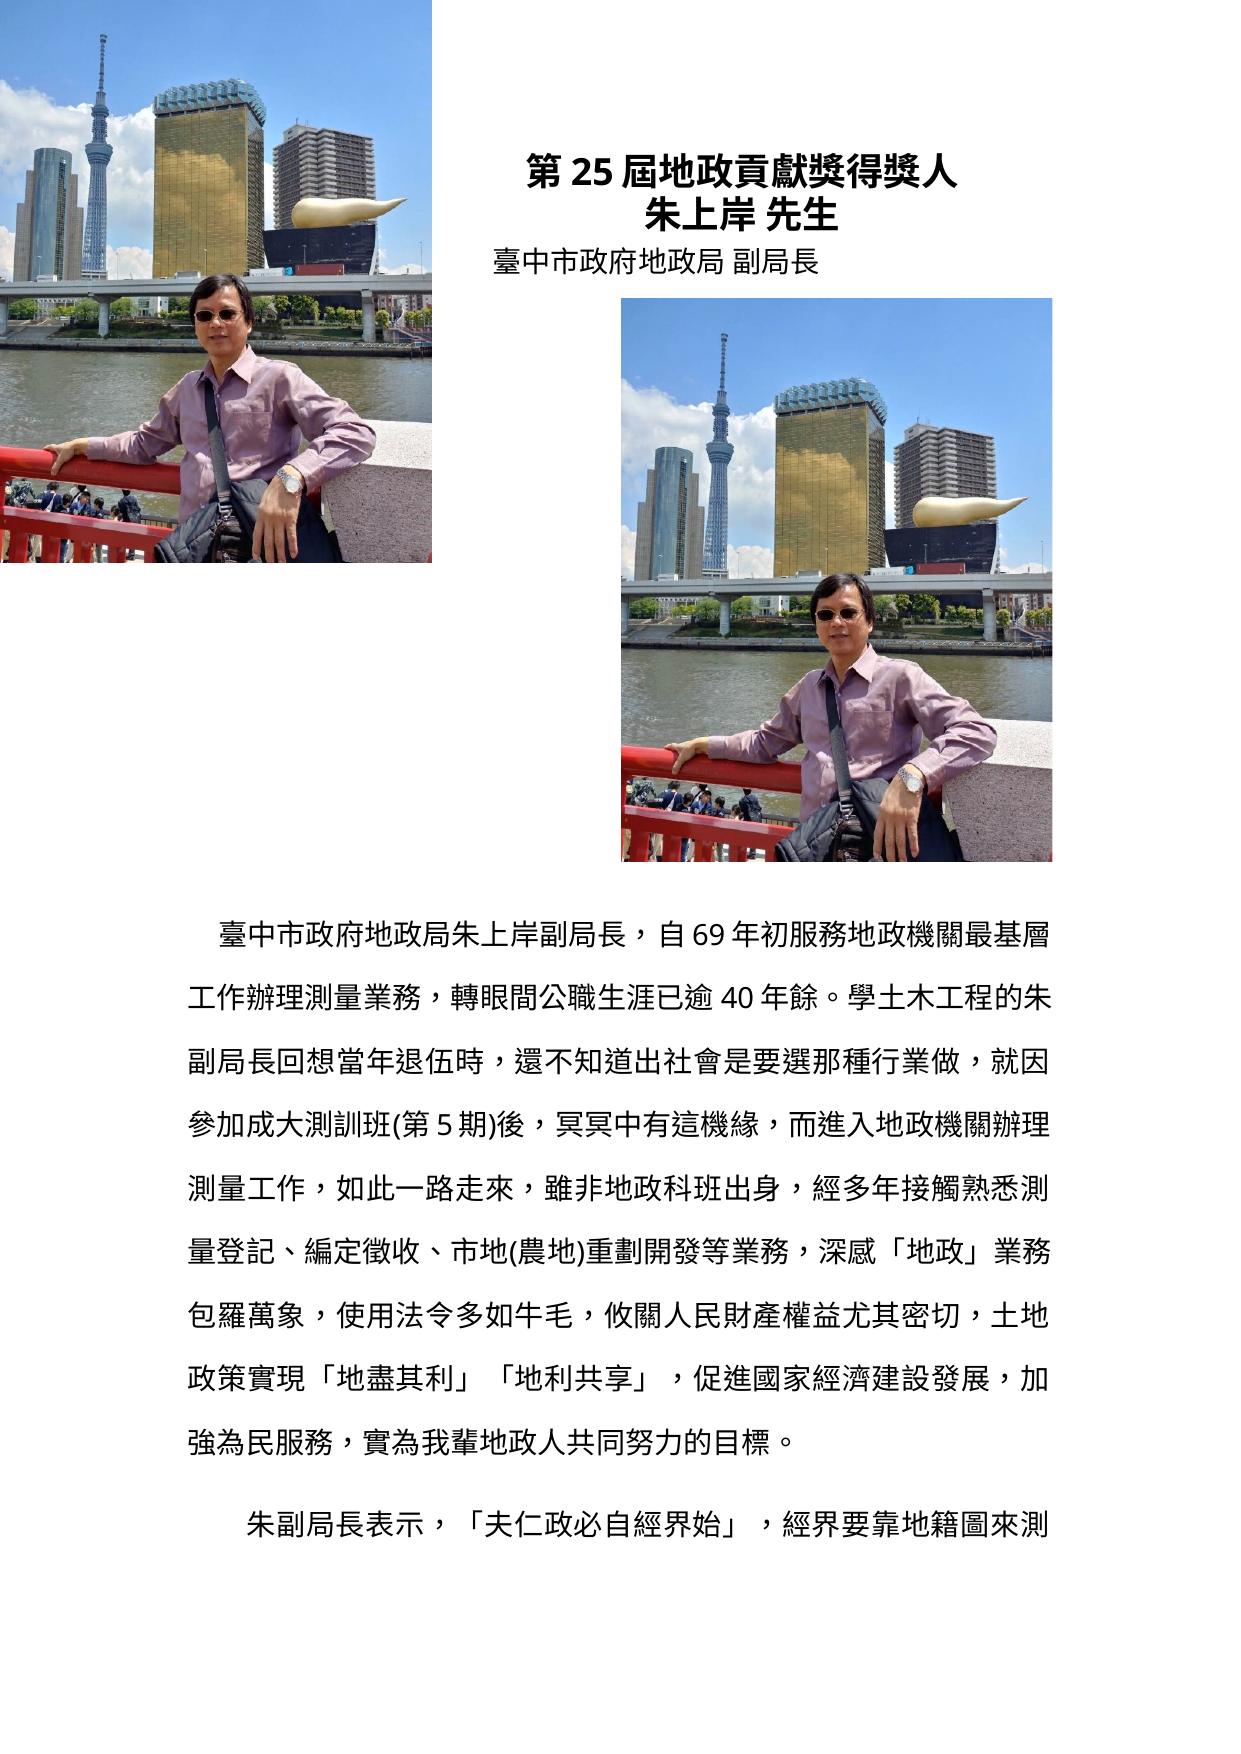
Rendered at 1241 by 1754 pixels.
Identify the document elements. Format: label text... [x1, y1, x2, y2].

text 臺中市政府地政局 副局長 [432, 237, 819, 281]
text 第25屆地政貢獻獎得獎人 [432, 150, 1053, 194]
text 朱副局長表示，「夫仁政必自經界始」，經界要靠地籍圖來測量鑑界而定，但使用地籍圖還是依日據時代副圖描繪裱框之舊地籍圖(圖解圖資)，圖紙伸縮破損嚴重，精度不良準確性差，衍生界址糾紛迭起，加速辦理地籍圖重測(完成圖資為數值有座標，精度高)，責無旁貸，於是在地政所主任8年完成約21981筆，及縣市合併後積極策劃推動本市地籍圖重測，三箭齊發執行三項重測計畫，自100年以來計完成18萬2000餘筆，已善盡測量應有作為之目標及責任，地籍圖重測後圖資精確建立測量公信力，也帶來政府與民眾因地籍圖資奠定基礎創造雙贏之仁政。今後願將累積多年測量實務經驗傳承給地政後進測量新夥伴，得以繼續為臺中市待辦重測土地(約20萬餘筆)努力付出。 [187, 1501, 1053, 1544]
picture [621, 298, 1053, 862]
picture [0, 0, 432, 563]
text 臺中市政府地政局朱上岸副局長，自69年初服務地政機關最基層工作辦理測量業務，轉眼間公職生涯已逾40年餘。學土木工程的朱副局長回想當年退伍時，還不知道出社會是要選那種行業做，就因參加成大測訓班(第5期)後，冥冥中有這機緣，而進入地政機關辦理測量工作，如此一路走來，雖非地政科班出身，經多年接觸熟悉測量登記、編定徵收、市地(農地)重劃開發等業務，深感「地政」業務包羅萬象，使用法令多如牛毛，攸關人民財產權益尤其密切，土地政策實現「地盡其利」「地利共享」，促進國家經濟建設發展，加強為民服務，實為我輩地政人共同努力的目標。 [187, 911, 1053, 1461]
text 朱上岸 先生 [432, 194, 1053, 237]
